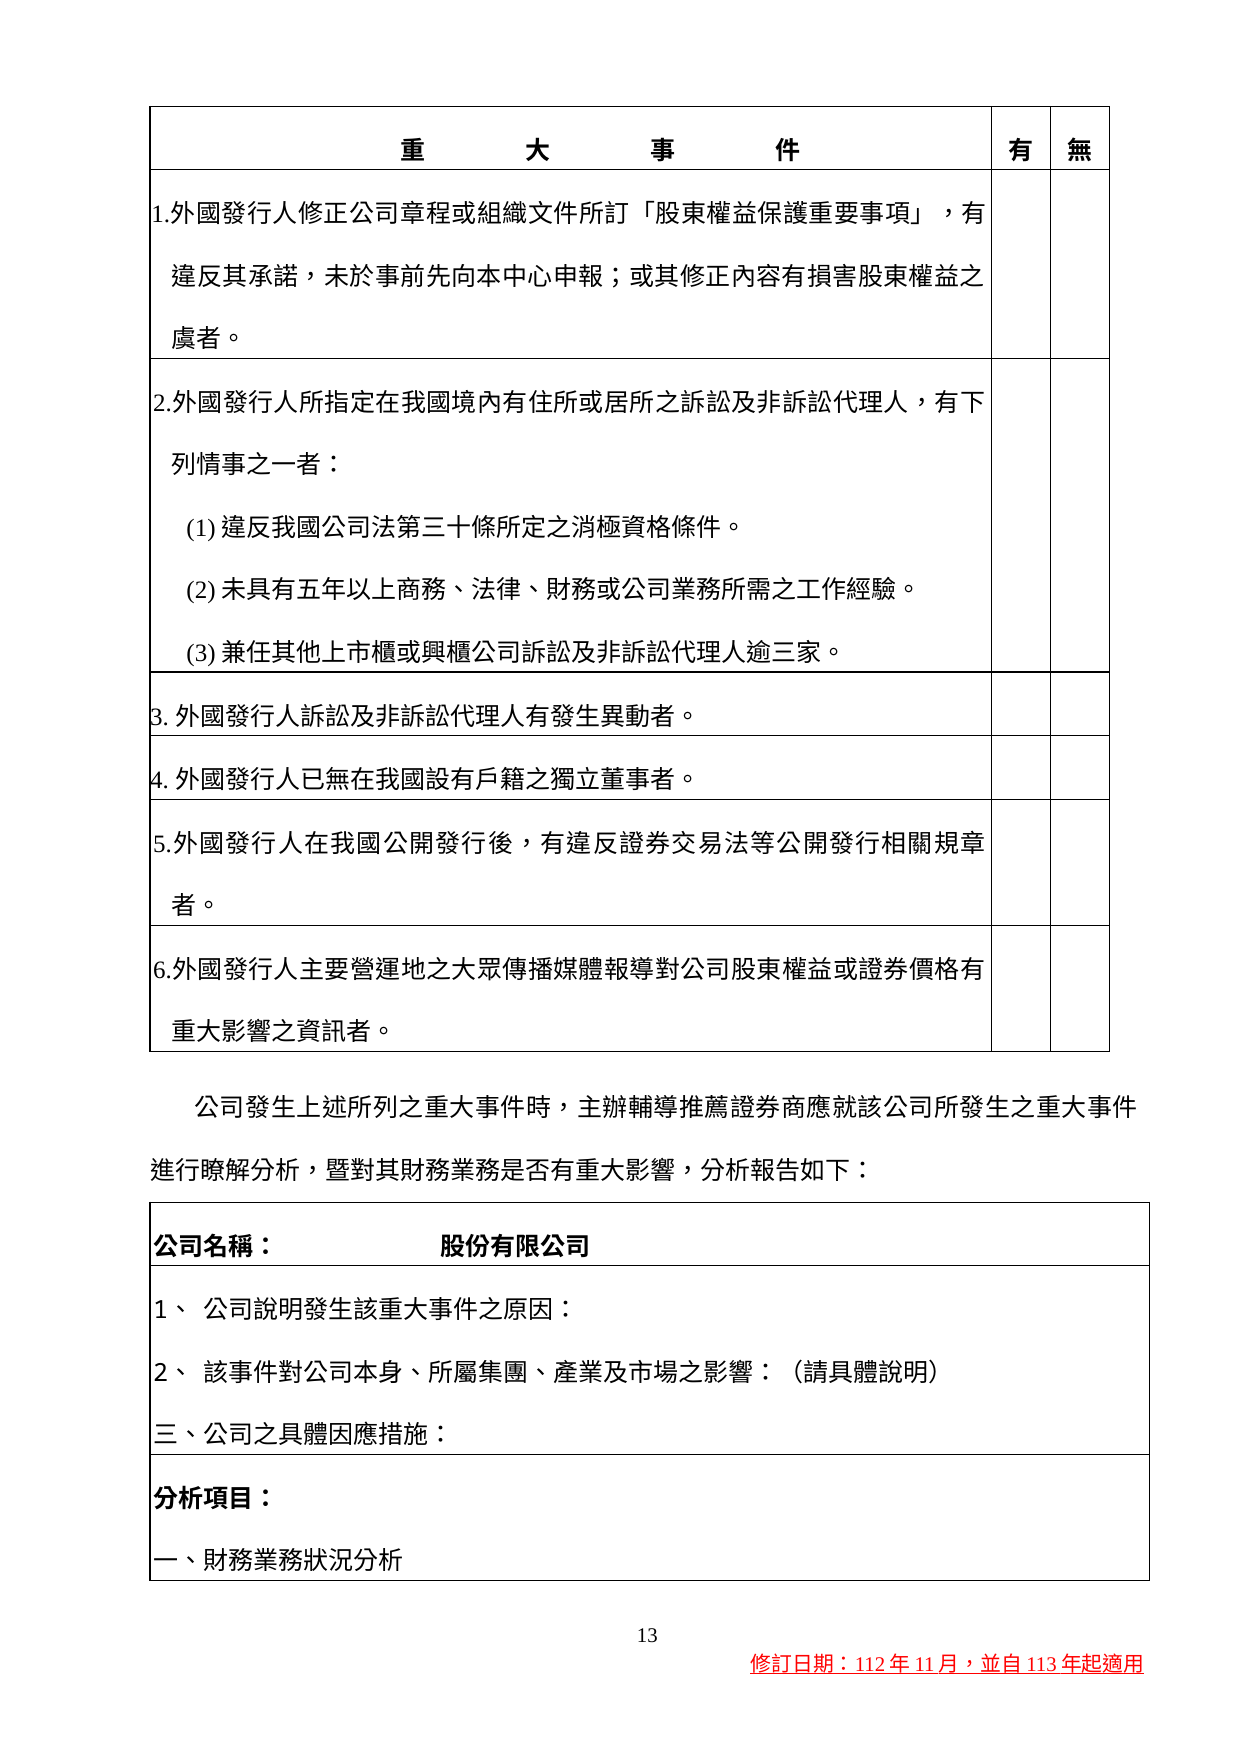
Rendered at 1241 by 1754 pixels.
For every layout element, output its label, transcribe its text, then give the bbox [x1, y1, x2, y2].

table_cell [1051, 673, 1109, 735]
table_cell [992, 736, 1050, 798]
table_cell 6.外國發行人主要營運地之大眾傳播媒體報導對公司股東權益或證券價格有重大影響之資訊者。 [151, 926, 991, 1051]
table_cell [992, 170, 1050, 358]
table_cell [1051, 926, 1109, 1051]
table_cell 2.外國發行人所指定在我國境內有住所或居所之訴訟及非訴訟代理人，有下列情事之一者： (1) 違反我國公司法第三十條所定之消極資格條件。 (2) 未具有五年以上商務、法律、財務或公司業務所需之工作經驗。 (3) 兼任其他上市櫃或興櫃公司訴訟及非訴訟代理人逾三家。 [151, 359, 991, 671]
table_cell [992, 673, 1050, 735]
table_cell 4. 外國發行人已無在我國設有戶籍之獨立董事者。 [151, 736, 991, 798]
text 公司發生上述所列之重大事件時，主辦輔導推薦證券商應就該公司所發生之重大事件進行瞭解分析，暨對其財務業務是否有重大影響，分析報告如下： [150, 1064, 1139, 1189]
table_cell [1051, 800, 1109, 924]
table_cell [1051, 359, 1109, 671]
table_cell 1.外國發行人修正公司章程或組織文件所訂「股東權益保護重要事項」，有違反其承諾，未於事前先向本中心申報；或其修正內容有損害股東權益之虞者。 [151, 170, 991, 358]
table_cell [1051, 170, 1109, 358]
table_cell 公司說明發生該重大事件之原因： 該事件對公司本身、所屬集團、產業及市場之影響：（請具體說明） 三、公司之具體因應措施： [151, 1266, 1149, 1454]
table_cell 分析項目： 一、財務業務狀況分析 [151, 1455, 1149, 1580]
table_cell [992, 926, 1050, 1051]
table_cell 3. 外國發行人訴訟及非訴訟代理人有發生異動者。 [151, 673, 991, 735]
table_cell [1051, 736, 1109, 798]
table_header 無 [1051, 107, 1109, 169]
table_cell [992, 359, 1050, 671]
table_header 重 大 事 件 [151, 107, 991, 169]
table_cell [992, 800, 1050, 924]
table_header 公司名稱： 股份有限公司 [151, 1203, 1149, 1265]
table_cell 5.外國發行人在我國公開發行後，有違反證券交易法等公開發行相關規章者。 [151, 800, 991, 924]
table_header 有 [992, 107, 1050, 169]
